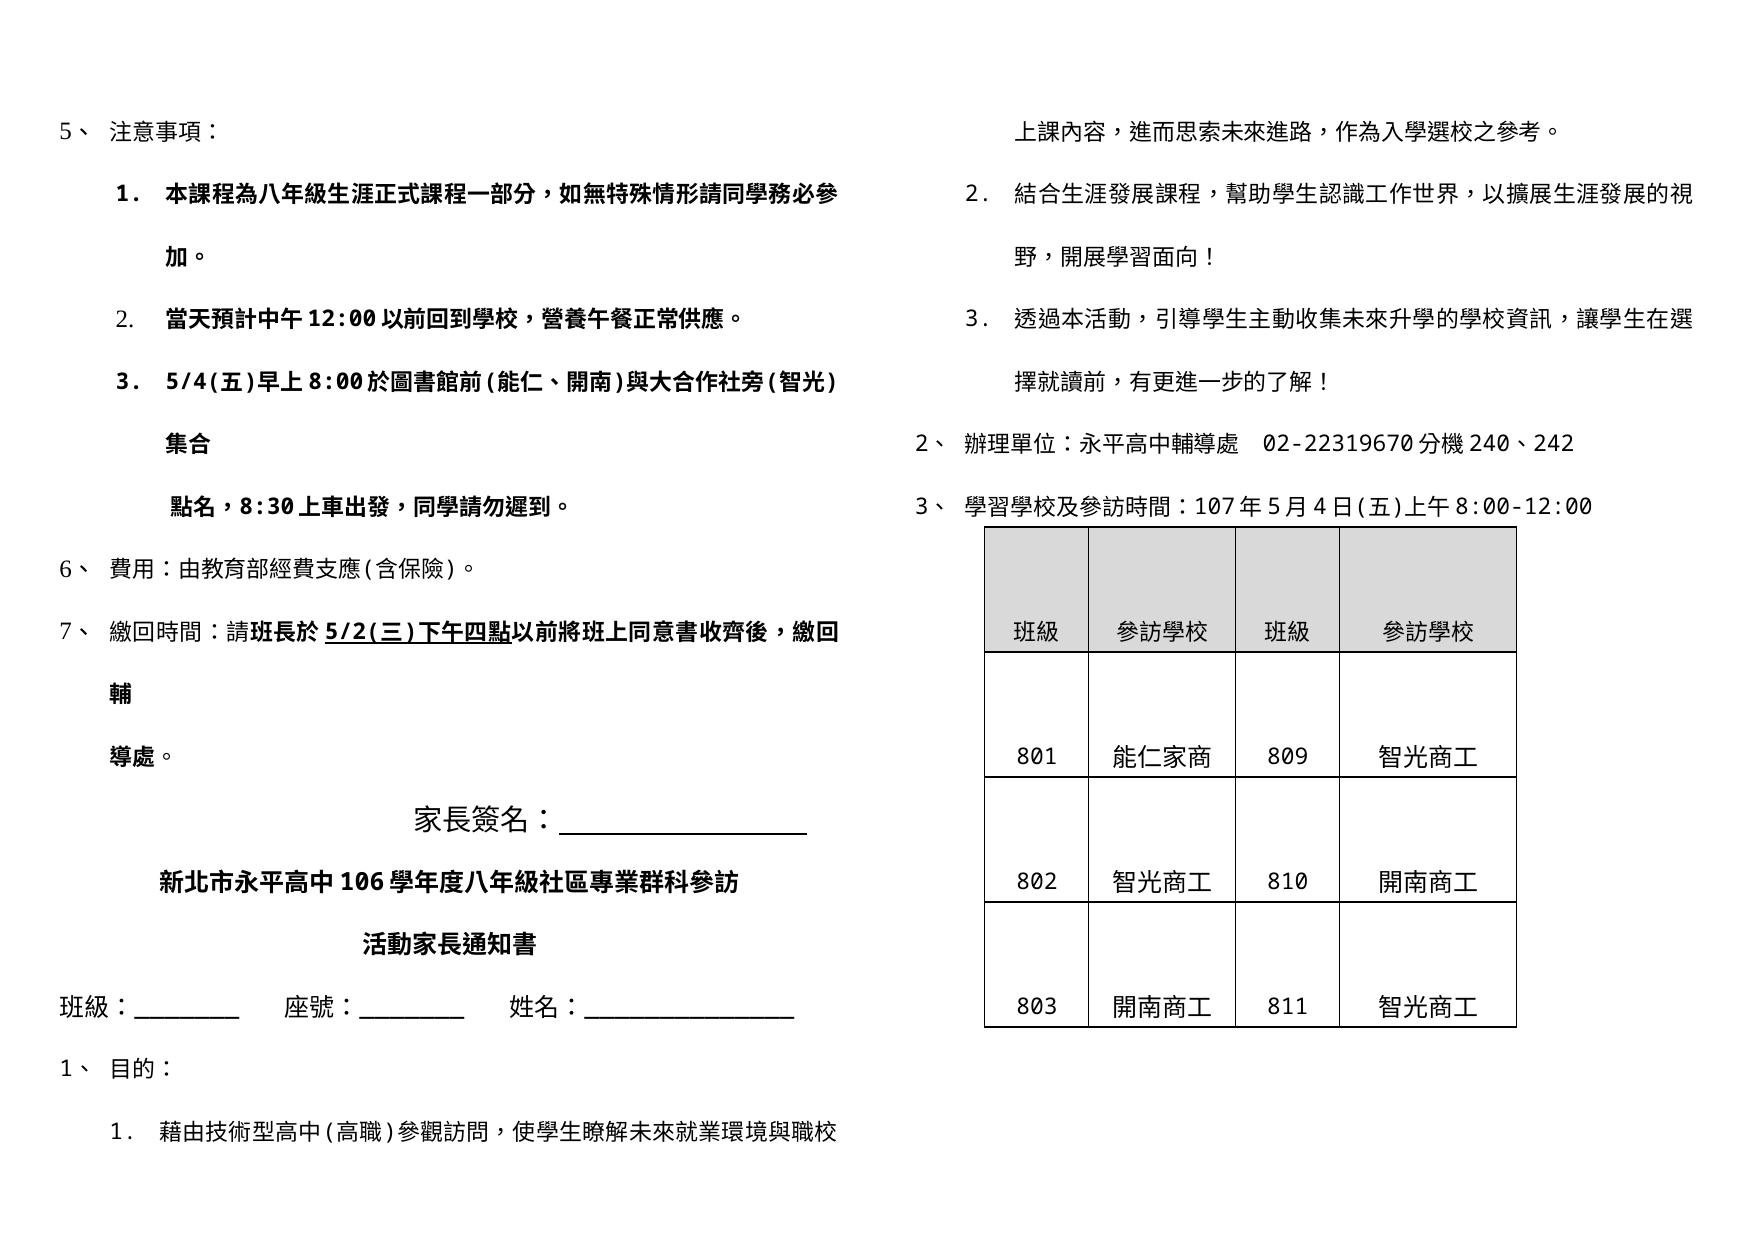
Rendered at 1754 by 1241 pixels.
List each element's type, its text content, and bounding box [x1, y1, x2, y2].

table_cell 能仁家商 [1089, 653, 1235, 776]
text 新北市永平高中106學年度八年級社區專業群科參訪 [59, 839, 839, 901]
list 結合生涯發展課程，幫助學生認識工作世界，以擴展生涯發展的視野，開展學習面向！ [964, 151, 1695, 276]
table_cell 智光商工 [1340, 653, 1516, 776]
text 家長簽名： [115, 776, 839, 839]
list 學習學校及參訪時間：107年5月4日(五)上午8:00-12:00 [914, 464, 1695, 526]
table_cell 開南商工 [1089, 903, 1235, 1026]
table_header 參訪學校 [1089, 528, 1235, 651]
list 藉由技術型高中(高職)參觀訪問，使學生瞭解未來就業環境與職校 [109, 1089, 839, 1151]
table_cell 智光商工 [1340, 903, 1516, 1026]
table_cell 開南商工 [1340, 778, 1516, 901]
list 繳回時間：請班長於5/2(三)下午四點以前將班上同意書收齊後，繳回輔 [59, 589, 839, 714]
table_header 班級 [1236, 528, 1339, 651]
list 目的： [59, 1026, 839, 1089]
table_cell 802 [985, 778, 1088, 901]
text 導處。 [109, 714, 839, 776]
table_cell 810 [1236, 778, 1339, 901]
table_cell 803 [985, 903, 1088, 1026]
table_header 參訪學校 [1340, 528, 1516, 651]
table_cell 智光商工 [1089, 778, 1235, 901]
table_cell 809 [1236, 653, 1339, 776]
table_header 班級 [985, 528, 1088, 651]
list 本課程為八年級生涯正式課程一部分，如無特殊情形請同學務必參加。 [115, 151, 839, 276]
list 上課內容，進而思索未來進路，作為入學選校之參考。 [964, 89, 1695, 151]
list 費用：由教育部經費支應(含保險)。 [59, 526, 839, 589]
list 當天預計中午12:00以前回到學校，營養午餐正常供應。 [115, 276, 839, 339]
list 5/4(五)早上8:00於圖書館前(能仁、開南)與大合作社旁(智光)集合 [115, 339, 839, 464]
text 點名，8:30上車出發，同學請勿遲到。 [115, 464, 839, 526]
list 透過本活動，引導學生主動收集未來升學的學校資訊，讓學生在選擇就讀前，有更進一步的了解！ [964, 276, 1695, 401]
list 注意事項： [59, 89, 839, 151]
text 班級：_______ 座號：_______ 姓名：______________ [59, 964, 839, 1026]
table_cell 811 [1236, 903, 1339, 1026]
text 活動家長通知書 [59, 901, 839, 964]
list 辦理單位：永平高中輔導處 02-22319670分機240、242 [914, 401, 1695, 464]
table_cell 801 [985, 653, 1088, 776]
